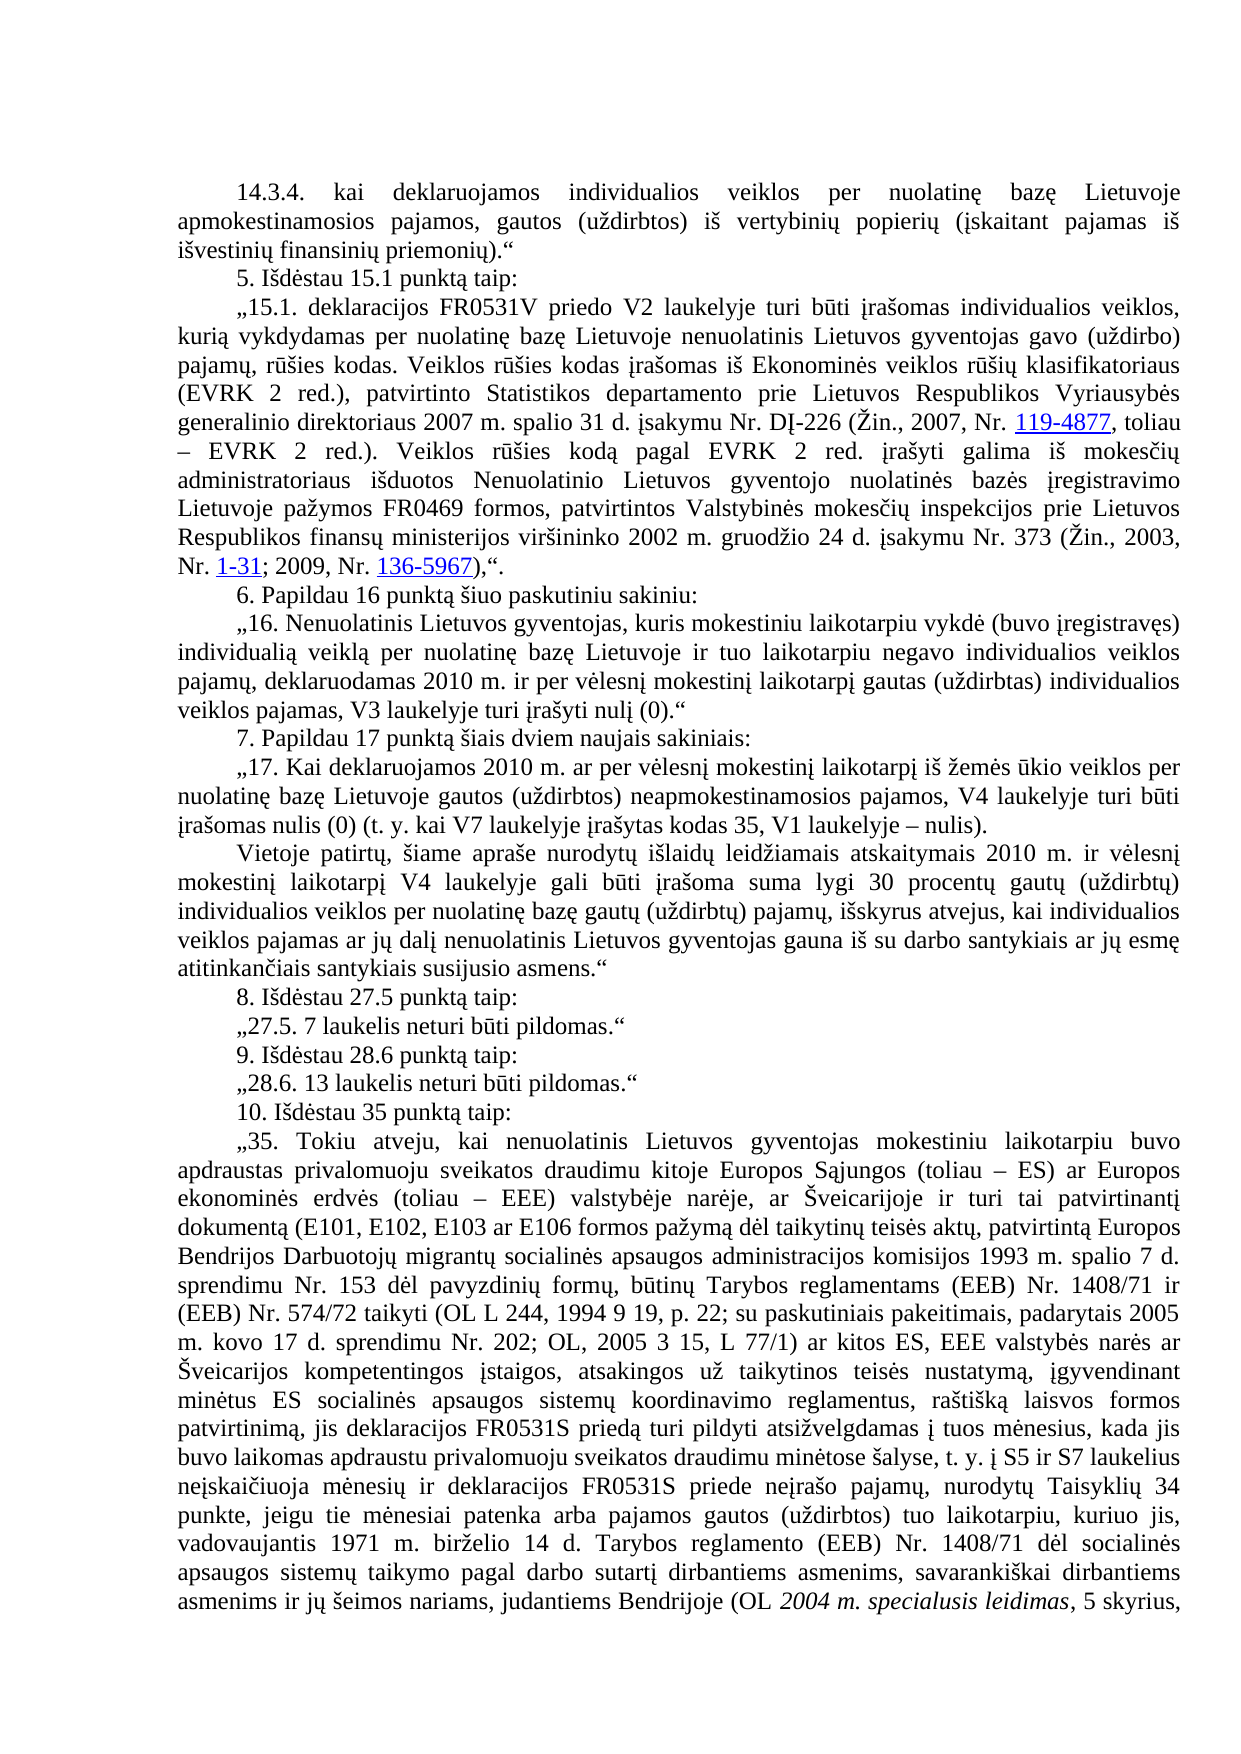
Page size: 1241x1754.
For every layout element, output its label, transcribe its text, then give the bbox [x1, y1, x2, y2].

text „17. Kai deklaruojamos 2010 m. ar per vėlesnį mokestinį laikotarpį iš žemės ūkio veiklos per nuolatinę bazę Lietuvoje gautos (uždirbtos) neapmokestinamosios pajamos, V4 laukelyje turi būti įrašomas nulis (0) (t. y. kai V7 laukelyje įrašytas kodas 35, V1 laukelyje – nulis). [177, 752, 1181, 838]
text 10. Išdėstau 35 punktą taip: [177, 1097, 1181, 1126]
text 9. Išdėstau 28.6 punktą taip: [177, 1040, 1181, 1068]
text 14.3.4. kai deklaruojamos individualios veiklos per nuolatinę bazę Lietuvoje apmokestinamosios pajamos, gautos (uždirbtos) iš vertybinių popierių (įskaitant pajamas iš išvestinių finansinių priemonių).“ [177, 177, 1181, 263]
text „16. Nenuolatinis Lietuvos gyventojas, kuris mokestiniu laikotarpiu vykdė (buvo įregistravęs) individualią veiklą per nuolatinę bazę Lietuvoje ir tuo laikotarpiu negavo individualios veiklos pajamų, deklaruodamas 2010 m. ir per vėlesnį mokestinį laikotarpį gautas (uždirbtas) individualios veiklos pajamas, V3 laukelyje turi įrašyti nulį (0).“ [177, 608, 1181, 723]
text 8. Išdėstau 27.5 punktą taip: [177, 982, 1181, 1011]
text Vietoje patirtų, šiame apraše nurodytų išlaidų leidžiamais atskaitymais 2010 m. ir vėlesnį mokestinį laikotarpį V4 laukelyje gali būti įrašoma suma lygi 30 procentų gautų (uždirbtų) individualios veiklos per nuolatinę bazę gautų (uždirbtų) pajamų, išskyrus atvejus, kai individualios veiklos pajamas ar jų dalį nenuolatinis Lietuvos gyventojas gauna iš su darbo santykiais ar jų esmę atitinkančiais santykiais susijusio asmens.“ [177, 838, 1181, 982]
text „27.5. 7 laukelis neturi būti pildomas.“ [177, 1011, 1181, 1040]
text 7. Papildau 17 punktą šiais dviem naujais sakiniais: [177, 723, 1181, 752]
text 6. Papildau 16 punktą šiuo paskutiniu sakiniu: [177, 580, 1181, 608]
text 5. Išdėstau 15.1 punktą taip: [177, 263, 1181, 292]
text „28.6. 13 laukelis neturi būti pildomas.“ [177, 1068, 1181, 1097]
text „15.1. deklaracijos FR0531V priedo V2 laukelyje turi būti įrašomas individualios veiklos, kurią vykdydamas per nuolatinę bazę Lietuvoje nenuolatinis Lietuvos gyventojas gavo (uždirbo) pajamų, rūšies kodas. Veiklos rūšies kodas įrašomas iš Ekonominės veiklos rūšių klasifikatoriaus (EVRK 2 red.), patvirtinto Statistikos departamento prie Lietuvos Respublikos Vyriausybės generalinio direktoriaus 2007 m. spalio 31 d. įsakymu Nr. DĮ-226 (Žin., 2007, Nr. 119-4877, toliau – EVRK 2 red.). Veiklos rūšies kodą pagal EVRK 2 red. įrašyti galima iš mokesčių administratoriaus išduotos Nenuolatinio Lietuvos gyventojo nuolatinės bazės įregistravimo Lietuvoje pažymos FR0469 formos, patvirtintos Valstybinės mokesčių inspekcijos prie Lietuvos Respublikos finansų ministerijos viršininko 2002 m. gruodžio 24 d. įsakymu Nr. 373 (Žin., 2003, Nr. 1-31; 2009, Nr. 136-5967),“. [177, 292, 1181, 580]
text „35. Tokiu atveju, kai nenuolatinis Lietuvos gyventojas mokestiniu laikotarpiu buvo apdraustas privalomuoju sveikatos draudimu kitoje Europos Sąjungos (toliau – ES) ar Europos ekonominės erdvės (toliau – EEE) valstybėje narėje, ar Šveicarijoje ir turi tai patvirtinantį dokumentą (E101, E102, E103 ar E106 formos pažymą dėl taikytinų teisės aktų, patvirtintą Europos Bendrijos Darbuotojų migrantų socialinės apsaugos administracijos komisijos 1993 m. spalio 7 d. sprendimu Nr. 153 dėl pavyzdinių formų, būtinų Tarybos reglamentams (EEB) Nr. 1408/71 ir (EEB) Nr. 574/72 taikyti (OL L 244, 1994 9 19, p. 22; su paskutiniais pakeitimais, padarytais 2005 m. kovo 17 d. sprendimu Nr. 202; OL, 2005 3 15, L 77/1) ar kitos ES, EEE valstybės narės ar Šveicarijos kompetentingos įstaigos, atsakingos už taikytinos teisės nustatymą, įgyvendinant minėtus ES socialinės apsaugos sistemų koordinavimo reglamentus, raštišką laisvos formos patvirtinimą, jis deklaracijos FR0531S priedą turi pildyti atsižvelgdamas į tuos mėnesius, kada jis buvo laikomas apdraustu privalomuoju sveikatos draudimu minėtose šalyse, t. y. į S5 ir S7 laukelius neįskaičiuoja mėnesių ir deklaracijos FR0531S priede neįrašo pajamų, nurodytų Taisyklių 34 punkte, jeigu tie mėnesiai patenka arba pajamos gautos (uždirbtos) tuo laikotarpiu, kuriuo jis, vadovaujantis 1971 m. birželio 14 d. Tarybos reglamento (EEB) Nr. 1408/71 dėl socialinės apsaugos sistemų taikymo pagal darbo sutartį dirbantiems asmenims, savarankiškai dirbantiems asmenims ir jų šeimos nariams, judantiems Bendrijoje (OL 2004 m. specialusis leidimas, 5 skyrius, [177, 1126, 1181, 1615]
